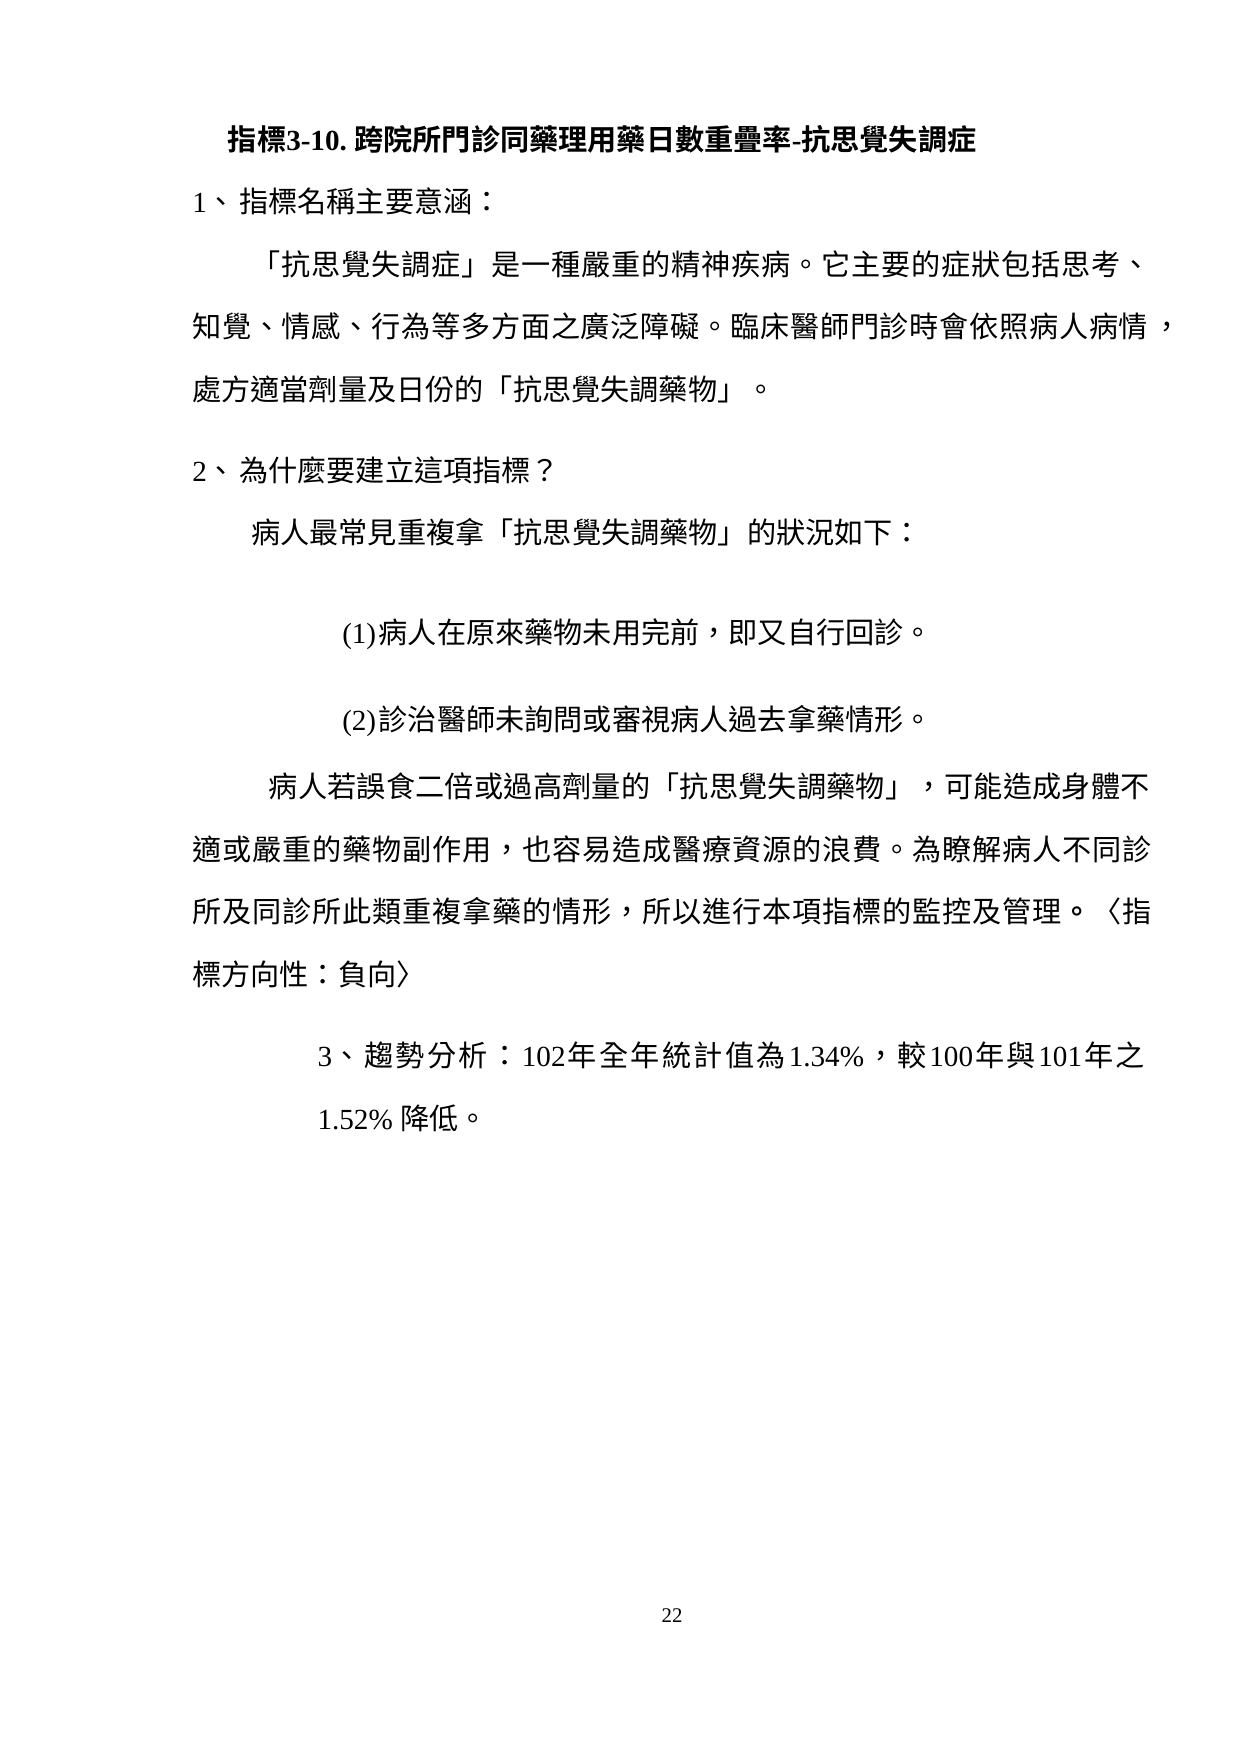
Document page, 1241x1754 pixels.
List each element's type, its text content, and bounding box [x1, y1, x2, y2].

text 病人最常見重複拿「抗思覺失調藥物」的狀況如下： [192, 489, 1152, 552]
list 診治醫師未詢問或審視病人過去拿藥情形。 [342, 676, 1141, 738]
list 趨勢分析：102年全年統計值為1.34%，較100年與101年之1.52% 降低。 [317, 1012, 1145, 1137]
list 病人在原來藥物未用完前，即又自行回診。 [342, 589, 1141, 652]
text 指標3-10. 跨院所門診同藥理用藥日數重疊率-抗思覺失調症 [221, 96, 1145, 158]
list 為什麼要建立這項指標？ [192, 427, 1145, 489]
text 病人若誤食二倍或過高劑量的「抗思覺失調藥物」，可能造成身體不適或嚴重的藥物副作用，也容易造成醫療資源的浪費。為瞭解病人不同診所及同診所此類重複拿藥的情形，所以進行本項指標的監控及管理。〈指標方向性：負向〉 [192, 743, 1152, 993]
list 指標名稱主要意涵： [192, 158, 1145, 221]
text 「抗思覺失調症」是一種嚴重的精神疾病。它主要的症狀包括思考、知覺、情感、行為等多方面之廣泛障礙。臨床醫師門診時會依照病人病情，處方適當劑量及日份的「抗思覺失調藥物」。 [192, 221, 1152, 408]
